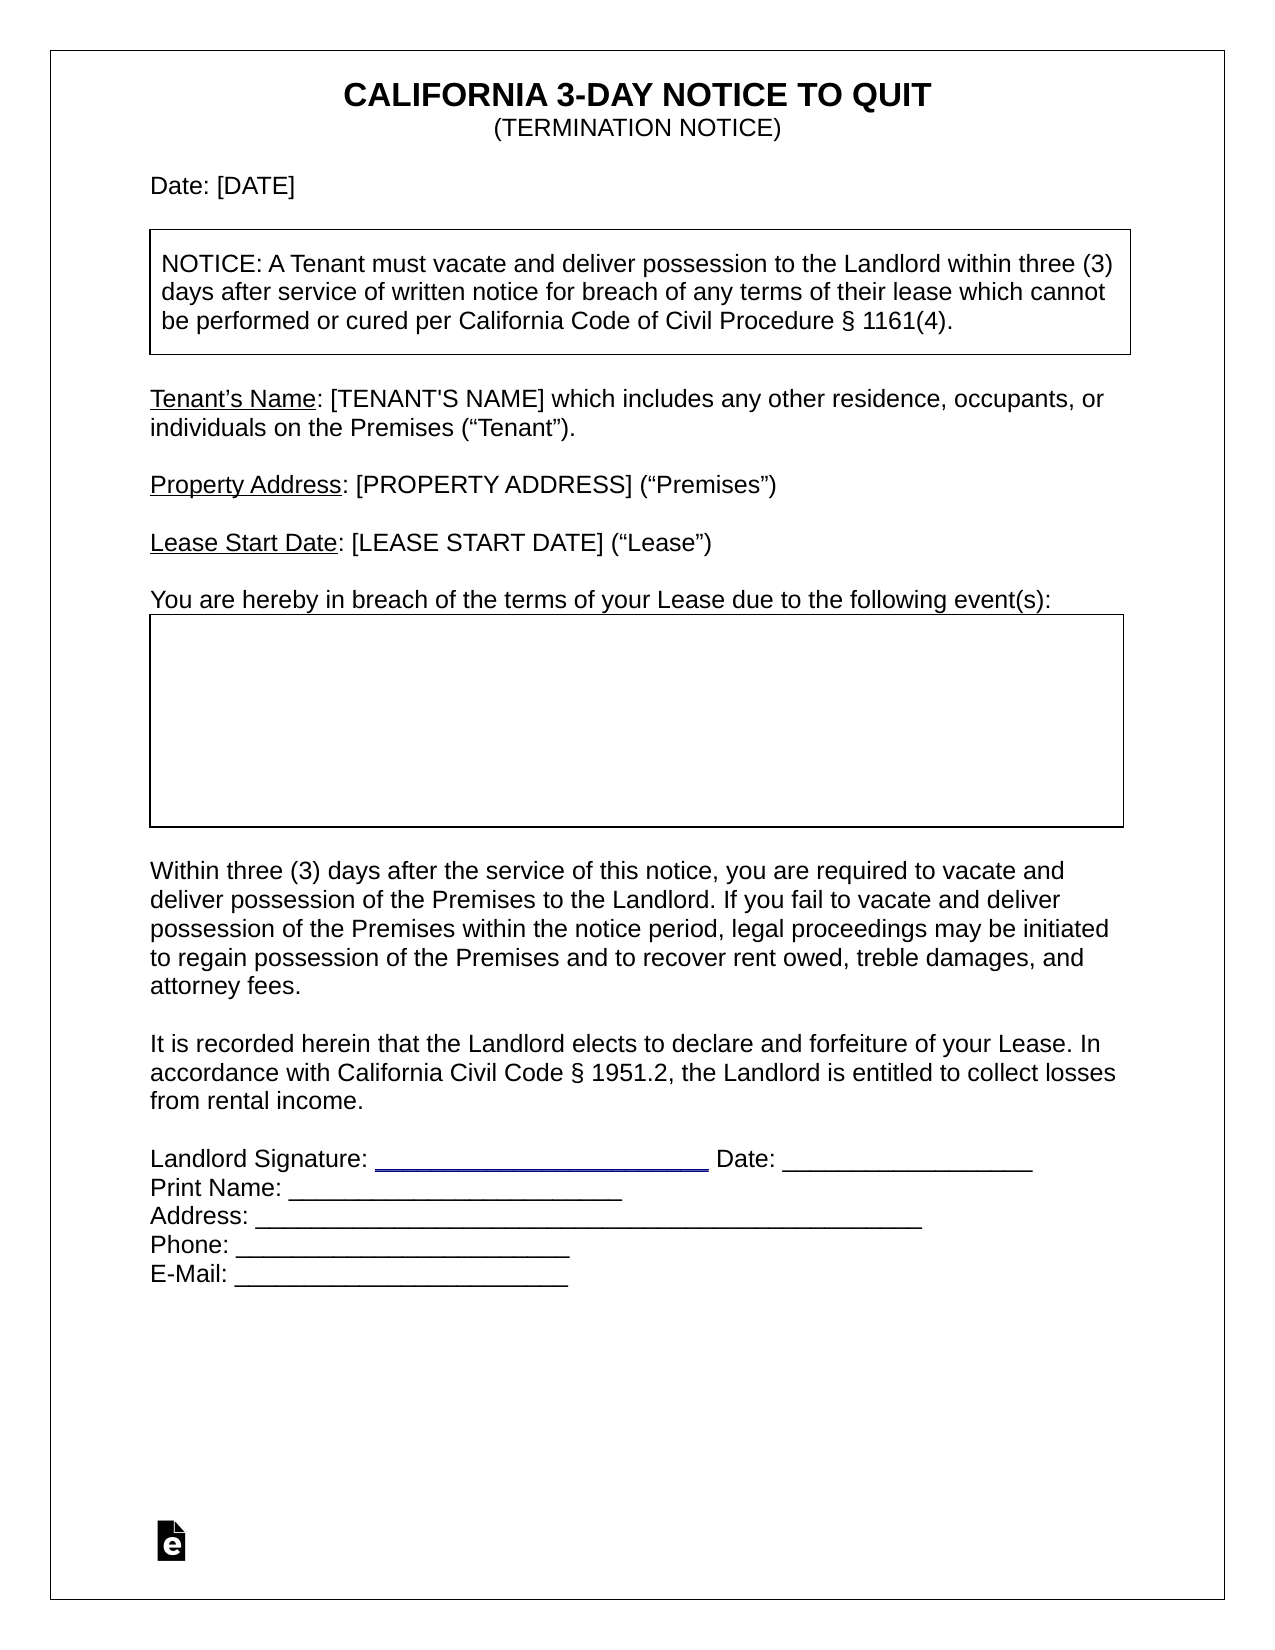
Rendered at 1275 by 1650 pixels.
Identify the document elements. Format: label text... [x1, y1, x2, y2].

text Landlord Signature: ________________________ Date: __________________ [150, 1144, 1125, 1172]
text E-Mail: ________________________ [150, 1259, 1125, 1287]
text Date: [DATE] [150, 171, 1125, 200]
text Within three (3) days after the service of this notice, you are required to vacate and deliver possession of the Premises to the Landlord. If you fail to vacate and deliver possession of the Premises within the notice period, legal proceedings may be initiated to regain possession of the Premises and to recover rent owed, treble damages, and attorney fees. [150, 856, 1125, 1000]
text Tenant’s Name: [TENANT'S NAME] which includes any other residence, occupants, or individuals on the Premises (“Tenant”). [150, 384, 1125, 441]
text Lease Start Date: [LEASE START DATE] (“Lease”) [150, 528, 1125, 556]
text CALIFORNIA 3-DAY NOTICE TO QUIT [150, 75, 1125, 113]
text Print Name: ________________________ [150, 1172, 1125, 1201]
table_header [151, 615, 1123, 826]
text Phone: ________________________ [150, 1230, 1125, 1259]
text You are hereby in breach of the terms of your Lease due to the following event(s): [150, 585, 1125, 614]
text Address: ________________________________________________ [150, 1201, 1125, 1230]
table_header NOTICE: A Tenant must vacate and deliver possession to the Landlord within three (3) days after service of written notice for breach of any terms of their lease which cannot be performed or cured per California Code of Civil Procedure § 1161(4). [151, 230, 1130, 354]
text Property Address: [PROPERTY ADDRESS] (“Premises”) [150, 470, 1125, 499]
text (TERMINATION NOTICE) [150, 113, 1125, 142]
text It is recorded herein that the Landlord elects to declare and forfeiture of your Lease. In accordance with California Civil Code § 1951.2, the Landlord is entitled to collect losses from rental income. [150, 1029, 1125, 1115]
